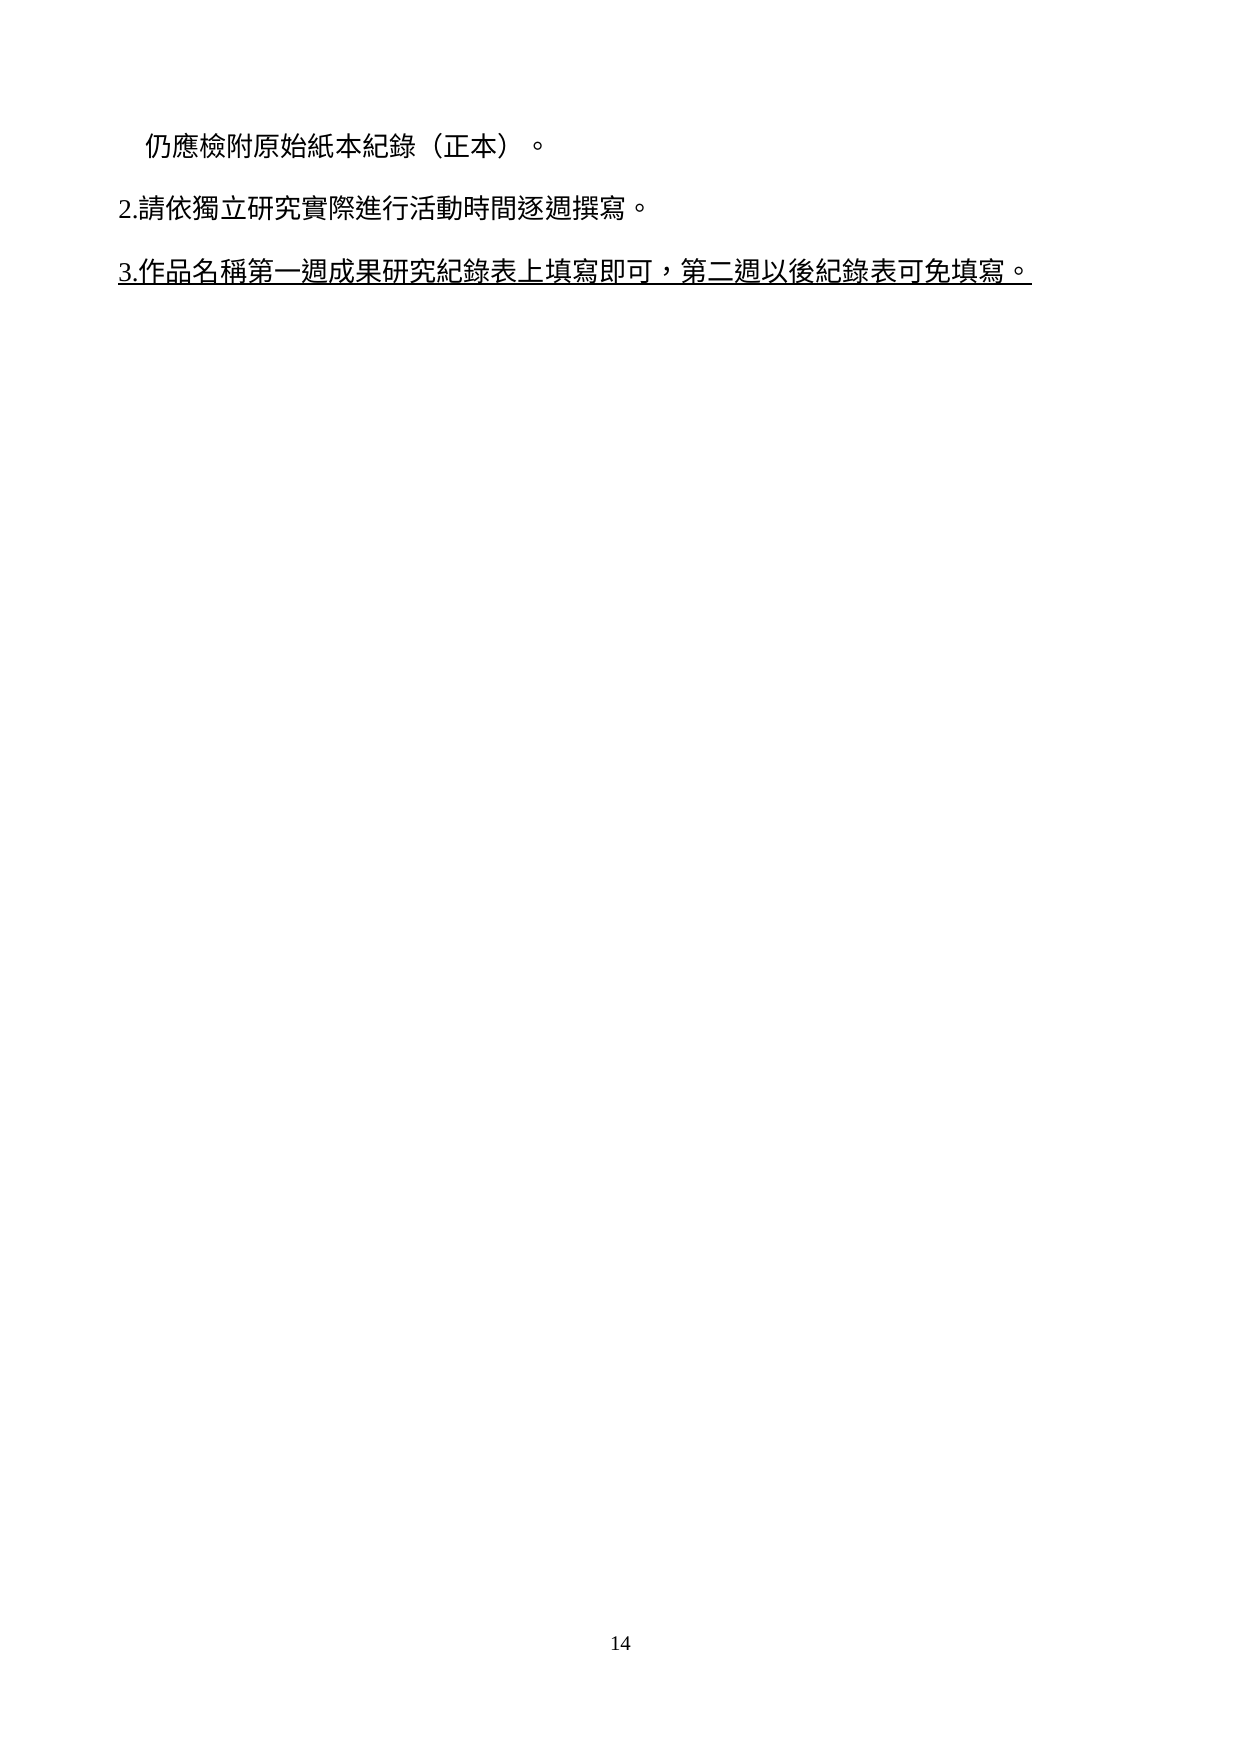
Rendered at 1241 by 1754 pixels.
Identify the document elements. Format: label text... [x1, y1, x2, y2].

text 3.作品名稱第一週成果研究紀錄表上填寫即可，第二週以後紀錄表可免填寫。 [118, 228, 1122, 290]
text 2.請依獨立研究實際進行活動時間逐週撰寫。 [118, 165, 1122, 228]
text 仍應檢附原始紙本紀錄（正本）。 [118, 103, 1122, 165]
